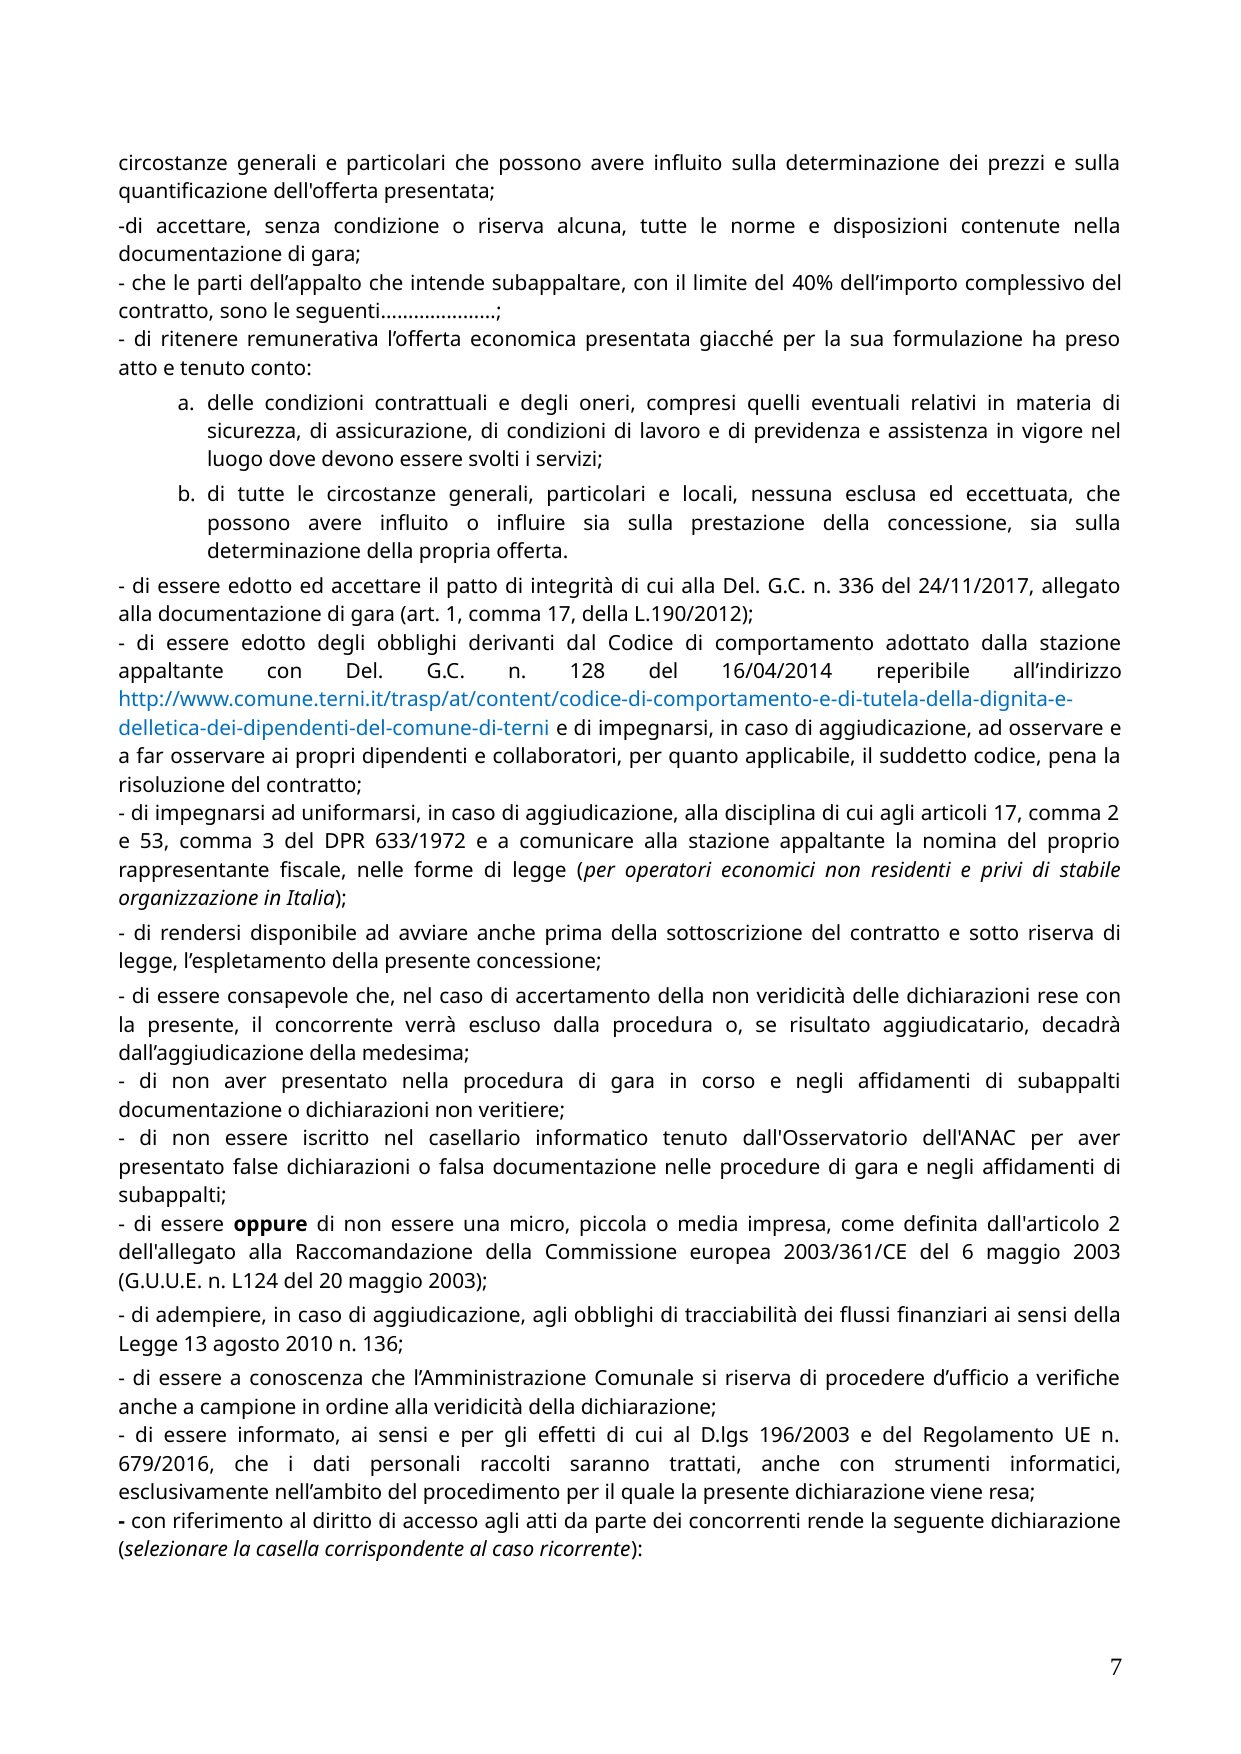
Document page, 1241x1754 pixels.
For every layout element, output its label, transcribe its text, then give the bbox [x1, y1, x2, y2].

text - con riferimento al diritto di accesso agli atti da parte dei concorrenti rende la seguente dichiarazione (selezionare la casella corrispondente al caso ricorrente): [118, 1506, 1122, 1563]
text - di essere edotto ed accettare il patto di integrità di cui alla Del. G.C. n. 336 del 24/11/2017, allegato alla documentazione di gara (art. 1, comma 17, della L.190/2012); [118, 571, 1122, 628]
text - di essere a conoscenza che l’Amministrazione Comunale si riserva di procedere d’ufficio a verifiche anche a campione in ordine alla veridicità della dichiarazione; [118, 1363, 1122, 1420]
text - di essere edotto degli obblighi derivanti dal Codice di comportamento adottato dalla stazione appaltante con Del. G.C. n. 128 del 16/04/2014 reperibile all’indirizzo http://www.comune.terni.it/trasp/at/content/codice-di-comportamento-e-di-tutela-della-dignita-e-delletica-dei-dipendenti-del-comune-di-terni e di impegnarsi, in caso di aggiudicazione, ad osservare e a far osservare ai propri dipendenti e collaboratori, per quanto applicabile, il suddetto codice, pena la risoluzione del contratto; [118, 628, 1122, 798]
text - di essere informato, ai sensi e per gli effetti di cui al D.lgs 196/2003 e del Regolamento UE n. 679/2016, che i dati personali raccolti saranno trattati, anche con strumenti informatici, esclusivamente nell’ambito del procedimento per il quale la presente dichiarazione viene resa; [118, 1420, 1122, 1506]
text - di non aver presentato nella procedura di gara in corso e negli affidamenti di subappalti documentazione o dichiarazioni non veritiere; [118, 1067, 1122, 1123]
text - di rendersi disponibile ad avviare anche prima della sottoscrizione del contratto e sotto riserva di legge, l’espletamento della presente concessione; [118, 918, 1122, 975]
text - di non essere iscritto nel casellario informatico tenuto dall'Osservatorio dell'ANAC per aver presentato false dichiarazioni o falsa documentazione nelle procedure di gara e negli affidamenti di subappalti; [118, 1123, 1122, 1209]
text - di impegnarsi ad uniformarsi, in caso di aggiudicazione, alla disciplina di cui agli articoli 17, comma 2 e 53, comma 3 del DPR 633/1972 e a comunicare alla stazione appaltante la nomina del proprio rappresentante fiscale, nelle forme di legge (per operatori economici non residenti e privi di stabile organizzazione in Italia); [118, 798, 1122, 912]
text - di essere consapevole che, nel caso di accertamento della non veridicità delle dichiarazioni rese con la presente, il concorrente verrà escluso dalla procedura o, se risultato aggiudicatario, decadrà dall’aggiudicazione della medesima; [118, 981, 1122, 1067]
text -di accettare, senza condizione o riserva alcuna, tutte le norme e disposizioni contenute nella documentazione di gara; [118, 211, 1122, 268]
text - che le parti dell’appalto che intende subappaltare, con il limite del 40% dell’importo complessivo del contratto, sono le seguenti…………………; [118, 268, 1122, 324]
list delle condizioni contrattuali e degli oneri, compresi quelli eventuali relativi in materia di sicurezza, di assicurazione, di condizioni di lavoro e di previdenza e assistenza in vigore nel luogo dove devono essere svolti i servizi; [177, 388, 1122, 473]
text - di essere oppure di non essere una micro, piccola o media impresa, come definita dall'articolo 2 dell'allegato alla Raccomandazione della Commissione europea 2003/361/CE del 6 maggio 2003 (G.U.U.E. n. L124 del 20 maggio 2003); [118, 1209, 1122, 1294]
text circostanze generali e particolari che possono avere influito sulla determinazione dei prezzi e sulla quantificazione dell'offerta presentata; [118, 148, 1122, 204]
text - di adempiere, in caso di aggiudicazione, agli obblighi di tracciabilità dei flussi finanziari ai sensi della Legge 13 agosto 2010 n. 136; [118, 1300, 1122, 1357]
list di tutte le circostanze generali, particolari e locali, nessuna esclusa ed eccettuata, che possono avere influito o influire sia sulla prestazione della concessione, sia sulla determinazione della propria offerta. [177, 479, 1122, 564]
text - di ritenere remunerativa l’offerta economica presentata giacché per la sua formulazione ha preso atto e tenuto conto: [118, 324, 1122, 381]
